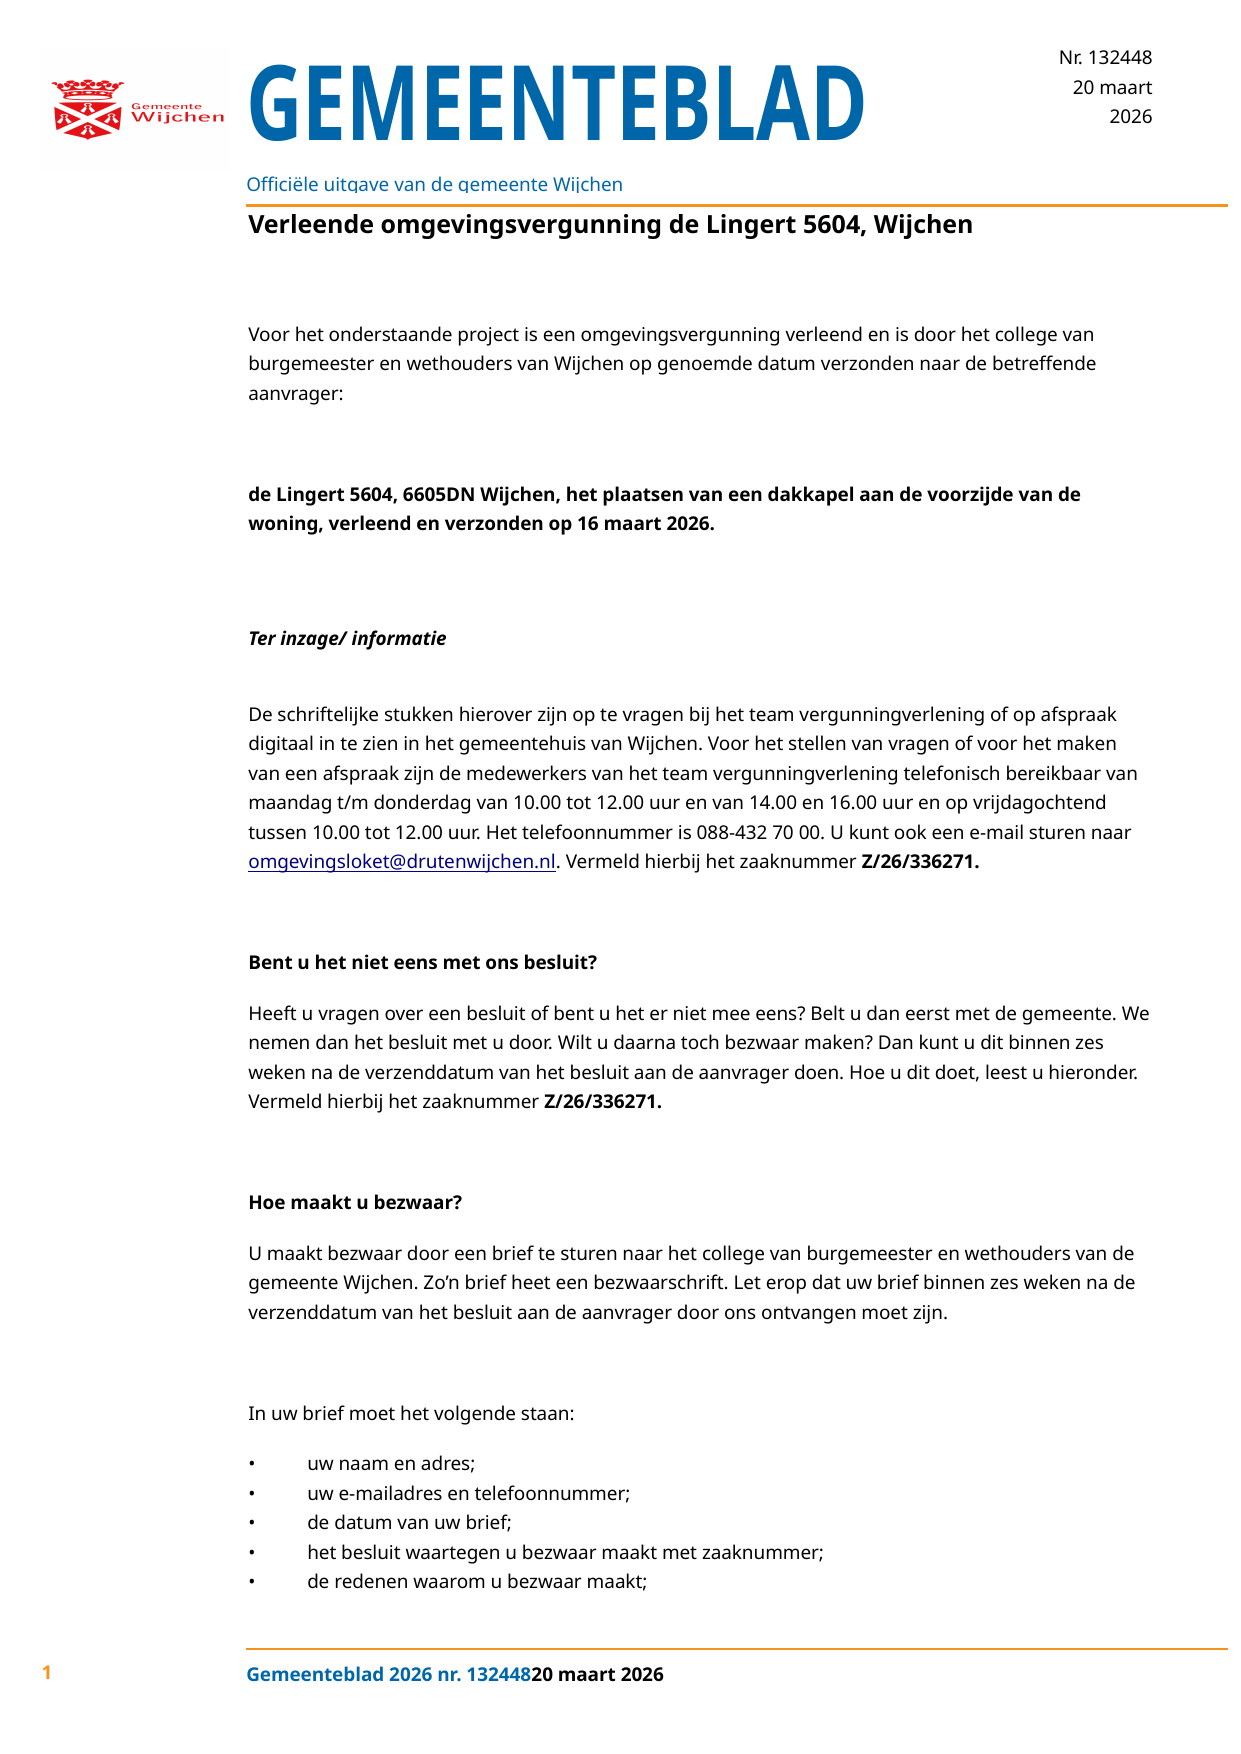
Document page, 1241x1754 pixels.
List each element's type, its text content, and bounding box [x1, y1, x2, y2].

picture [41, 47, 231, 172]
list de redenen waarom u bezwaar maakt; [248, 1569, 1152, 1594]
text Ter inzage/ informatie [248, 625, 1152, 650]
text Hoe maakt u bezwaar? [248, 1189, 1152, 1215]
list de datum van uw brief; [248, 1509, 1152, 1535]
text de Lingert 5604, 6605DN Wijchen, het plaatsen van een dakkapel aan de voorzijde van de woning, verleend en verzonden op 16 maart 2026. [248, 481, 1152, 536]
text U maakt bezwaar door een brief te sturen naar het college van burgemeester en wethouders van de gemeente Wijchen. Zo’n brief heet een bezwaarschrift. Let erop dat uw brief binnen zes weken na de verzenddatum van het besluit aan de aanvrager door ons ontvangen moet zijn. [248, 1240, 1152, 1325]
text De schriftelijke stukken hierover zijn op te vragen bij het team vergunningverlening of op afspraak digitaal in te zien in het gemeentehuis van Wijchen. Voor het stellen van vragen of voor het maken van een afspraak zijn de medewerkers van het team vergunningverlening telefonisch bereikbaar van maandag t/m donderdag van 10.00 tot 12.00 uur en van 14.00 en 16.00 uur en op vrijdagochtend tussen 10.00 tot 12.00 uur. Het telefoonnummer is 088-432 70 00. U kunt ook een e-mail sturen naar omgevingsloket@drutenwijchen.nl. Vermeld hierbij het zaaknummer Z/26/336271. [248, 701, 1152, 874]
text Bent u het niet eens met ons besluit? [248, 949, 1152, 975]
text In uw brief moet het volgende staan: [248, 1400, 1152, 1426]
list het besluit waartegen u bezwaar maakt met zaaknummer; [248, 1539, 1152, 1565]
text Heeft u vragen over een besluit of bent u het er niet mee eens? Belt u dan eerst met de gemeente. We nemen dan het besluit met u door. Wilt u daarna toch bezwaar maken? Dan kunt u dit binnen zes weken na de verzenddatum van het besluit aan de aanvrager doen. Hoe u dit doet, leest u hieronder. Vermeld hierbij het zaaknummer Z/26/336271. [248, 1000, 1152, 1114]
text Verleende omgevingsvergunning de Lingert 5604, Wijchen [248, 207, 1152, 241]
list uw naam en adres; [248, 1450, 1152, 1476]
list uw e-mailadres en telefoonnummer; [248, 1480, 1152, 1506]
text Voor het onderstaande project is een omgevingsvergunning verleend en is door het college van burgemeester en wethouders van Wijchen op genoemde datum verzonden naar de betreffende aanvrager: [248, 321, 1152, 406]
